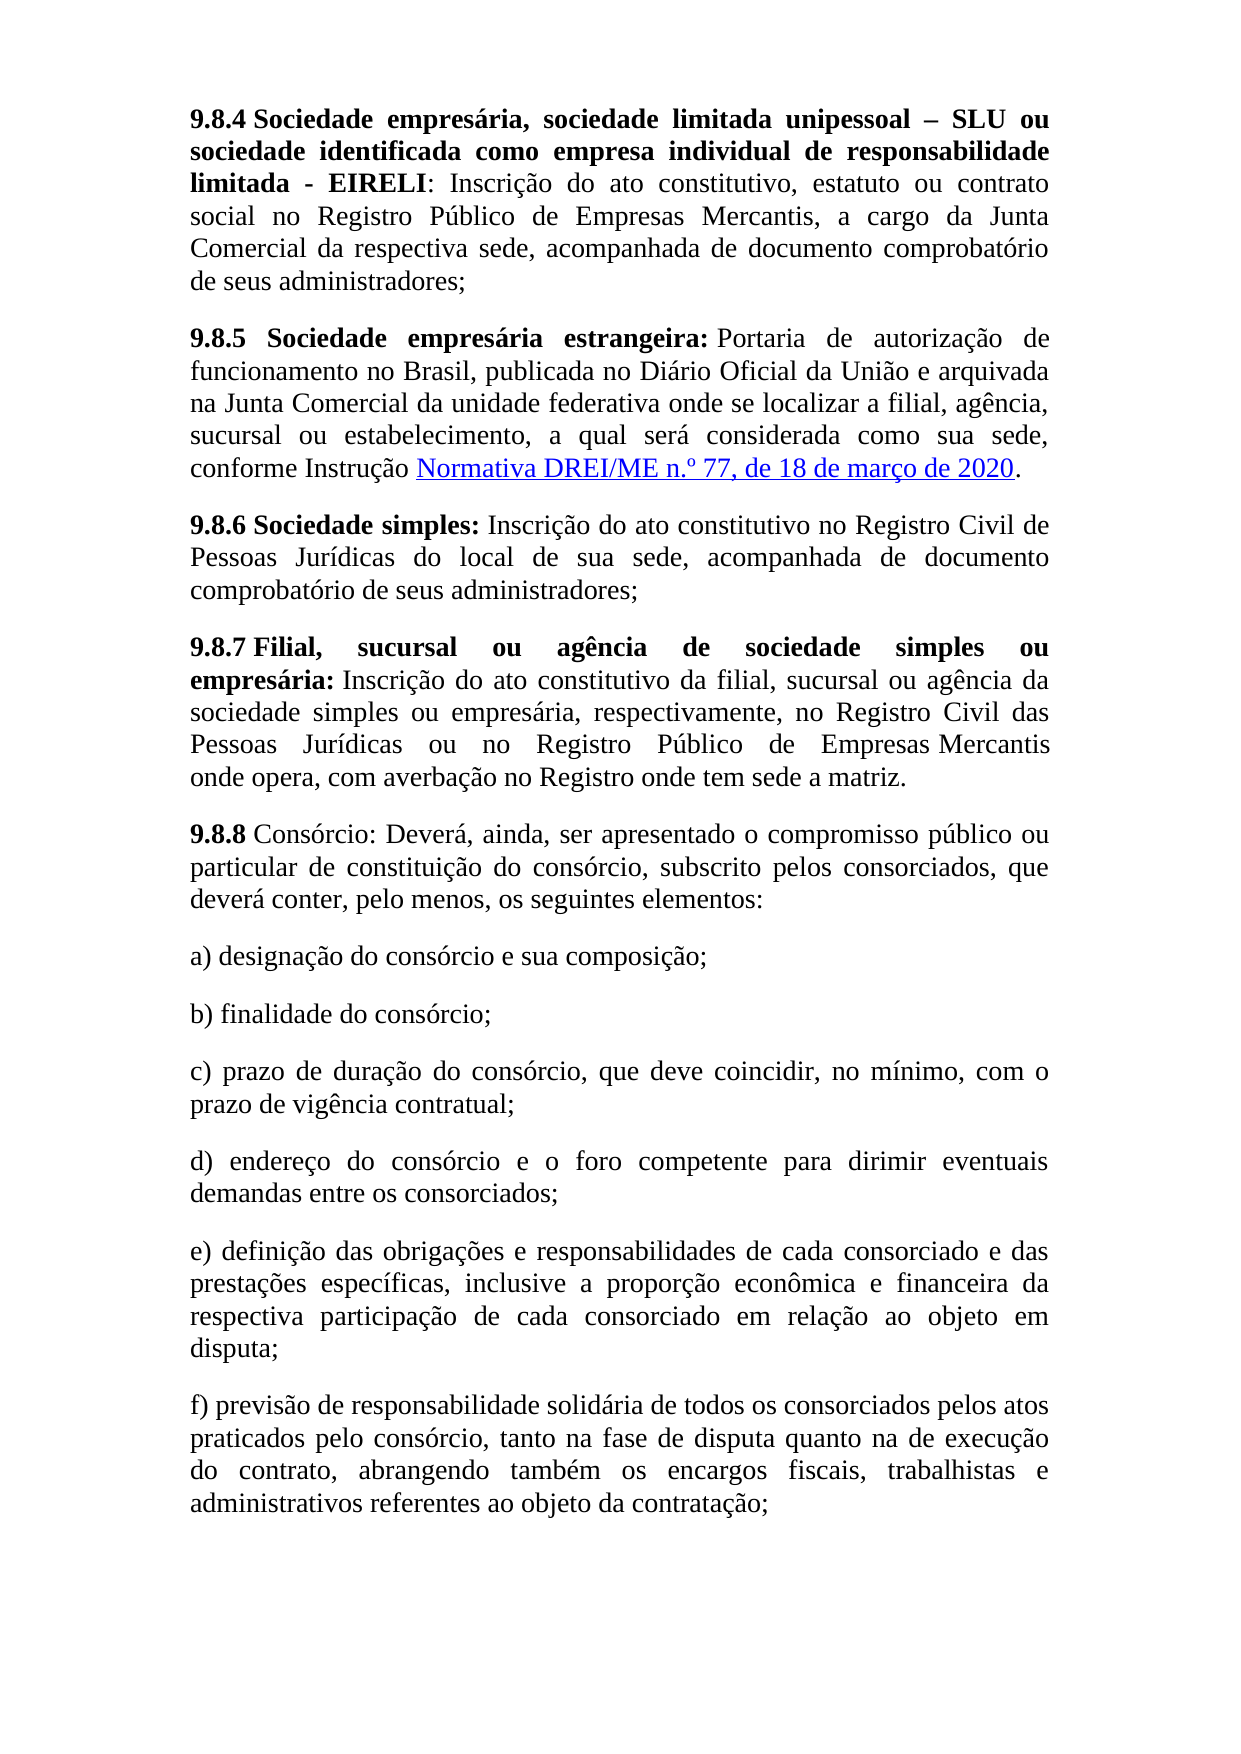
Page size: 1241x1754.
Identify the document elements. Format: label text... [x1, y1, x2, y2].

text 9.8.4 Sociedade empresária, sociedade limitada unipessoal – SLU ou sociedade identificada como empresa individual de responsabilidade limitada - EIRELI: Inscrição do ato constitutivo, estatuto ou contrato social no Registro Público de Empresas Mercantis, a cargo da Junta Comercial da respectiva sede, acompanhada de documento comprobatório de seus administradores; [190, 102, 1051, 296]
text 9.8.6 Sociedade simples: Inscrição do ato constitutivo no Registro Civil de Pessoas Jurídicas do local de sua sede, acompanhada de documento comprobatório de seus administradores; [190, 508, 1051, 605]
text 9.8.7 Filial, sucursal ou agência de sociedade simples ou empresária: Inscrição do ato constitutivo da filial, sucursal ou agência da sociedade simples ou empresária, respectivamente, no Registro Civil das Pessoas Jurídicas ou no Registro Público de Empresas Mercantis onde opera, com averbação no Registro onde tem sede a matriz. [190, 630, 1051, 792]
text 9.8.5 Sociedade empresária estrangeira: Portaria de autorização de funcionamento no Brasil, publicada no Diário Oficial da União e arquivada na Junta Comercial da unidade federativa onde se localizar a filial, agência, sucursal ou estabelecimento, a qual será considerada como sua sede, conforme Instrução Normativa DREI/ME n.º 77, de 18 de março de 2020. [190, 321, 1051, 483]
text 9.8.8 Consórcio: Deverá, ainda, ser apresentado o compromisso público ou particular de constituição do consórcio, subscrito pelos consorciados, que deverá conter, pelo menos, os seguintes elementos: [190, 817, 1051, 914]
text c) prazo de duração do consórcio, que deve coincidir, no mínimo, com o prazo de vigência contratual; [190, 1054, 1051, 1119]
text b) finalidade do consórcio; [190, 997, 1051, 1029]
text e) definição das obrigações e responsabilidades de cada consorciado e das prestações específicas, inclusive a proporção econômica e financeira da respectiva participação de cada consorciado em relação ao objeto em disputa; [190, 1234, 1051, 1363]
text f) previsão de responsabilidade solidária de todos os consorciados pelos atos praticados pelo consórcio, tanto na fase de disputa quanto na de execução do contrato, abrangendo também os encargos fiscais, trabalhistas e administrativos referentes ao objeto da contratação; [190, 1388, 1051, 1518]
text a) designação do consórcio e sua composição; [190, 939, 1051, 972]
text d) endereço do consórcio e o foro competente para dirimir eventuais demandas entre os consorciados; [190, 1144, 1051, 1209]
